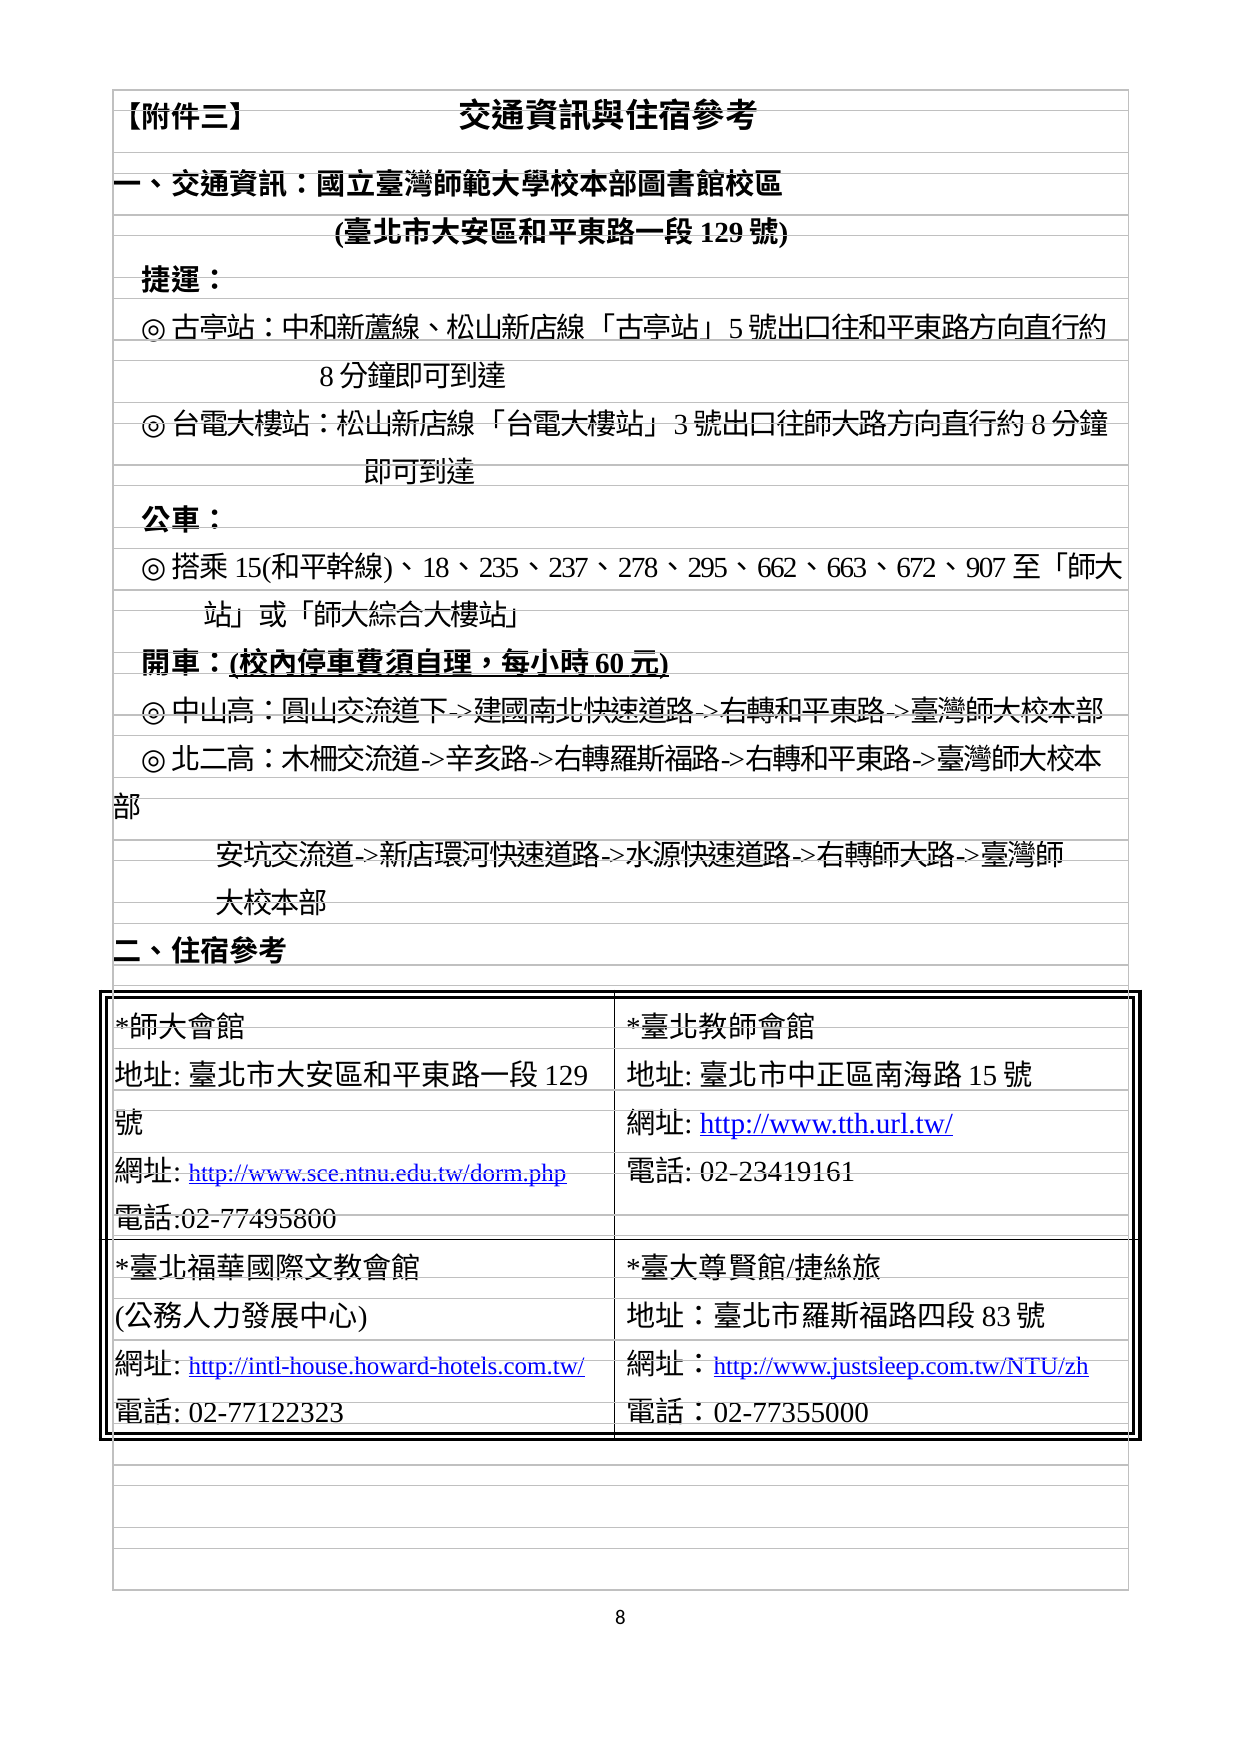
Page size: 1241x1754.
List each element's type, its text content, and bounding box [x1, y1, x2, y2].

table_cell *臺北福華國際文教會館 (公務人力發展中心) 網址: http://intl-house.howard-hotels.com.tw/ 電話: 02-77122323 [114, 1278, 614, 1298]
table_cell *臺大尊賢館/捷絲旅 地址：臺北市羅斯福路四段83號 網址：http://www.justsleep.com.tw/NTU/zh 電話：02-77355000 [615, 1299, 1128, 1339]
table_header *師大會館 地址: 臺北市大安區和平東路一段129號 網址: http://www.sce.ntnu.edu.tw/dorm.php 電話:02-77495800 [218, 1174, 530, 1183]
text 捷運： [114, 252, 1128, 277]
text ◎ 搭乘15(和平幹線)、18、235、237、278、295、662、663、672、907至「師大站」或「師大綜合大樓站」 [114, 611, 1128, 635]
text 安坑交流道->新店環河快速道路->水源快速道路->右轉師大路->臺灣師 [945, 841, 1041, 860]
text 開車：(校內停車費須自理，每小時60元) [187, 653, 236, 673]
text ◎ 台電大樓站：松山新店線「台電大樓站」3號出口往師大路方向直行約8分鐘即可到達 [114, 466, 1128, 485]
text 安坑交流道->新店環河快速道路->水源快速道路->右轉師大路->臺灣師 [875, 841, 912, 860]
text ◎ 搭乘15(和平幹線)、18、235、237、278、295、662、663、672、907至「師大站」或「師大綜合大樓站」 [114, 549, 1128, 589]
table_cell *臺北福華國際文教會館 (公務人力發展中心) 網址: http://intl-house.howard-hotels.com.tw/ 電話: 02-77122323 [114, 1240, 614, 1277]
text 開車：(校內停車費須自理，每小時60元) [114, 635, 1128, 652]
table_header *臺北教師會館 地址: 臺北市中正區南海路15號 網址: http://www.tth.url.tw/ 電話: 02-23419161 [615, 1028, 1128, 1048]
table_header *臺北教師會館 地址: 臺北市中正區南海路15號 網址: http://www.tth.url.tw/ 電話: 02-23419161 [615, 1174, 1128, 1214]
text 【附件三】 交通資訊與住宿參考 [114, 111, 1128, 137]
text ◎ 台電大樓站：松山新店線「台電大樓站」3號出口往師大路方向直行約8分鐘即可到達 [114, 396, 1128, 402]
text 開車：(校內停車費須自理，每小時60元) [114, 674, 1128, 683]
text 安坑交流道->新店環河快速道路->水源快速道路->右轉師大路->臺灣師 [590, 841, 638, 860]
text ◎ 台電大樓站：松山新店線「台電大樓站」3號出口往師大路方向直行約8分鐘即可到達 [114, 486, 1128, 492]
text 大校本部 [114, 875, 1128, 902]
table_header *臺北教師會館 地址: 臺北市中正區南海路15號 網址: http://www.tth.url.tw/ 電話: 02-23419161 [615, 1111, 1128, 1152]
table_cell *臺大尊賢館/捷絲旅 地址：臺北市羅斯福路四段83號 網址：http://www.justsleep.com.tw/NTU/zh 電話：02-77355000 [615, 1424, 1128, 1432]
table_cell *臺大尊賢館/捷絲旅 地址：臺北市羅斯福路四段83號 網址：http://www.justsleep.com.tw/NTU/zh 電話：02-77355000 [676, 1403, 1128, 1423]
text 安坑交流道->新店環河快速道路->水源快速道路->右轉師大路->臺灣師 [250, 841, 342, 860]
text [114, 341, 1128, 360]
table_cell *臺北福華國際文教會館 (公務人力發展中心) 網址: http://intl-house.howard-hotels.com.tw/ 電話: 02-77122323 [164, 1403, 614, 1423]
table_cell *臺北福華國際文教會館 (公務人力發展中心) 網址: http://intl-house.howard-hotels.com.tw/ 電話: 02-77122323 [114, 1341, 614, 1360]
table_cell *臺大尊賢館/捷絲旅 地址：臺北市羅斯福路四段83號 網址：http://www.justsleep.com.tw/NTU/zh 電話：02-77355000 [615, 1341, 1128, 1360]
text ◎ 北二高：木柵交流道->辛亥路->右轉羅斯福路->右轉和平東路->臺灣師大校本 [114, 736, 1128, 777]
text ◎ 中山高：圓山交流道下->建國南北快速道路->右轉和平東路->臺灣師大校本部 [114, 683, 1128, 714]
text 部 [114, 799, 1128, 827]
text 一、交通資訊：國立臺灣師範大學校本部圖書館校區 [114, 174, 1128, 204]
table_cell *臺北福華國際文教會館 (公務人力發展中心) 網址: http://intl-house.howard-hotels.com.tw/ 電話: 02-77122323 [114, 1424, 614, 1432]
table_header *臺北教師會館 地址: 臺北市中正區南海路15號 網址: http://www.tth.url.tw/ 電話: 02-23419161 [615, 1049, 1128, 1089]
text [114, 778, 1128, 798]
text 開車：(校內停車費須自理，每小時60元) [114, 653, 143, 673]
table_cell *臺大尊賢館/捷絲旅 地址：臺北市羅斯福路四段83號 網址：http://www.justsleep.com.tw/NTU/zh 電話：02-77355000 [615, 1278, 1128, 1298]
table_header *臺北教師會館 地址: 臺北市中正區南海路15號 網址: http://www.tth.url.tw/ 電話: 02-23419161 [615, 1153, 1128, 1173]
table_header *師大會館 地址: 臺北市大安區和平東路一段129號 網址: http://www.sce.ntnu.edu.tw/dorm.php 電話:02-77495800 [114, 1028, 614, 1048]
text ◎ 搭乘15(和平幹線)、18、235、237、278、295、662、663、672、907至「師大站」或「師大綜合大樓站」 [114, 539, 1128, 548]
text ◎ 搭乘15(和平幹線)、18、235、237、278、295、662、663、672、907至「師大站」或「師大綜合大樓站」 [114, 591, 1128, 610]
text 安坑交流道->新店環河快速道路->水源快速道路->右轉師大路->臺灣師 [114, 827, 1128, 839]
table_header *師大會館 地址: 臺北市大安區和平東路一段129號 網址: http://www.sce.ntnu.edu.tw/dorm.php 電話:02-77495800 [103, 993, 112, 1238]
text 開車：(校內停車費須自理，每小時60元) [464, 653, 520, 673]
text 安坑交流道->新店環河快速道路->水源快速道路->右轉師大路->臺灣師 [641, 841, 685, 860]
table_header *師大會館 地址: 臺北市大安區和平東路一段129號 網址: http://www.sce.ntnu.edu.tw/dorm.php 電話:02-77495800 [114, 1153, 614, 1173]
text 開車：(校內停車費須自理，每小時60元) [661, 653, 1128, 673]
table_header *臺北教師會館 地址: 臺北市中正區南海路15號 網址: http://www.tth.url.tw/ 電話: 02-23419161 [615, 1091, 1128, 1110]
text 安坑交流道->新店環河快速道路->水源快速道路->右轉師大路->臺灣師 [114, 841, 248, 860]
text 安坑交流道->新店環河快速道路->水源快速道路->右轉師大路->臺灣師 [411, 841, 494, 860]
table_header *臺北教師會館 地址: 臺北市中正區南海路15號 網址: http://www.tth.url.tw/ 電話: 02-23419161 [615, 1216, 1128, 1235]
text 安坑交流道->新店環河快速道路->水源快速道路->右轉師大路->臺灣師 [1039, 841, 1128, 860]
text 開車：(校內停車費須自理，每小時60元) [374, 653, 402, 673]
table_header *師大會館 地址: 臺北市大安區和平東路一段129號 網址: http://www.sce.ntnu.edu.tw/dorm.php 電話:02-77495800 [114, 1174, 614, 1214]
table_header *臺北教師會館 地址: 臺北市中正區南海路15號 網址: http://www.tth.url.tw/ 電話: 02-23419161 [1129, 993, 1137, 1238]
text 開車：(校內停車費須自理，每小時60元) [261, 653, 281, 673]
text [114, 966, 1128, 971]
table_header *臺北教師會館 地址: 臺北市中正區南海路15號 網址: http://www.tth.url.tw/ 電話: 02-23419161 [615, 999, 1128, 1027]
text (臺北市大安區和平東路一段129號) [334, 204, 1128, 214]
table_cell *臺大尊賢館/捷絲旅 地址：臺北市羅斯福路四段83號 網址：http://www.justsleep.com.tw/NTU/zh 電話：02-77355000 [615, 1361, 1128, 1402]
table_header *師大會館 地址: 臺北市大安區和平東路一段129號 網址: http://www.sce.ntnu.edu.tw/dorm.php 電話:02-77495800 [114, 1216, 614, 1235]
text 開車：(校內停車費須自理，每小時60元) [342, 653, 363, 673]
table_header *師大會館 地址: 臺北市大安區和平東路一段129號 網址: http://www.sce.ntnu.edu.tw/dorm.php 電話:02-77495800 [114, 1091, 614, 1110]
text 安坑交流道->新店環河快速道路->水源快速道路->右轉師大路->臺灣師 [344, 841, 403, 860]
text ◎ 中山高：圓山交流道下->建國南北快速道路->右轉和平東路->臺灣師大校本部 [114, 716, 1128, 731]
text 捷運： [114, 278, 1128, 298]
text 二、住宿參考 [114, 924, 1128, 964]
text 8分鐘即可到達 [114, 361, 1128, 396]
text (臺北市大安區和平東路一段129號) [334, 236, 1128, 252]
text 安坑交流道->新店環河快速道路->水源快速道路->右轉師大路->臺灣師 [114, 861, 1128, 875]
table_cell *臺北福華國際文教會館 (公務人力發展中心) 網址: http://intl-house.howard-hotels.com.tw/ 電話: 02-77122323 [114, 1299, 614, 1339]
text (臺北市大安區和平東路一段129號) [334, 216, 1128, 235]
text 開車：(校內停車費須自理，每小時60元) [508, 653, 543, 673]
table_header *師大會館 地址: 臺北市大安區和平東路一段129號 網址: http://www.sce.ntnu.edu.tw/dorm.php 電話:02-77495800 [114, 999, 614, 1027]
table_header *師大會館 地址: 臺北市大安區和平東路一段129號 網址: http://www.sce.ntnu.edu.tw/dorm.php 電話:02-77495800 [114, 1111, 614, 1152]
text 公車： [114, 528, 1128, 539]
text 開車：(校內停車費須自理，每小時60元) [304, 653, 339, 673]
table_cell *臺大尊賢館/捷絲旅 地址：臺北市羅斯福路四段83號 網址：http://www.justsleep.com.tw/NTU/zh 電話：02-77355000 [615, 1240, 1128, 1277]
text 公車： [114, 492, 1128, 527]
text 開車：(校內停車費須自理，每小時60元) [582, 653, 664, 673]
text [114, 731, 1128, 735]
text ◎ 台電大樓站：松山新店線「台電大樓站」3號出口往師大路方向直行約8分鐘即可到達 [114, 424, 1128, 464]
table_cell *臺北福華國際文教會館 (公務人力發展中心) 網址: http://intl-house.howard-hotels.com.tw/ 電話: 02-77122323 [114, 1361, 614, 1402]
text ◎ 古亭站：中和新蘆線、松山新店線「古亭站」5號出口往和平東路方向直行約 [114, 300, 1128, 339]
text 【附件三】 交通資訊與住宿參考 [114, 91, 1128, 110]
table_header *師大會館 地址: 臺北市大安區和平東路一段129號 網址: http://www.sce.ntnu.edu.tw/dorm.php 電話:02-77495800 [114, 1049, 614, 1089]
text [114, 156, 1128, 173]
text 安坑交流道->新店環河快速道路->水源快速道路->右轉師大路->臺灣師 [781, 841, 828, 860]
text 大校本部 [114, 903, 1128, 923]
text ◎ 台電大樓站：松山新店線「台電大樓站」3號出口往師大路方向直行約8分鐘即可到達 [114, 403, 1128, 423]
